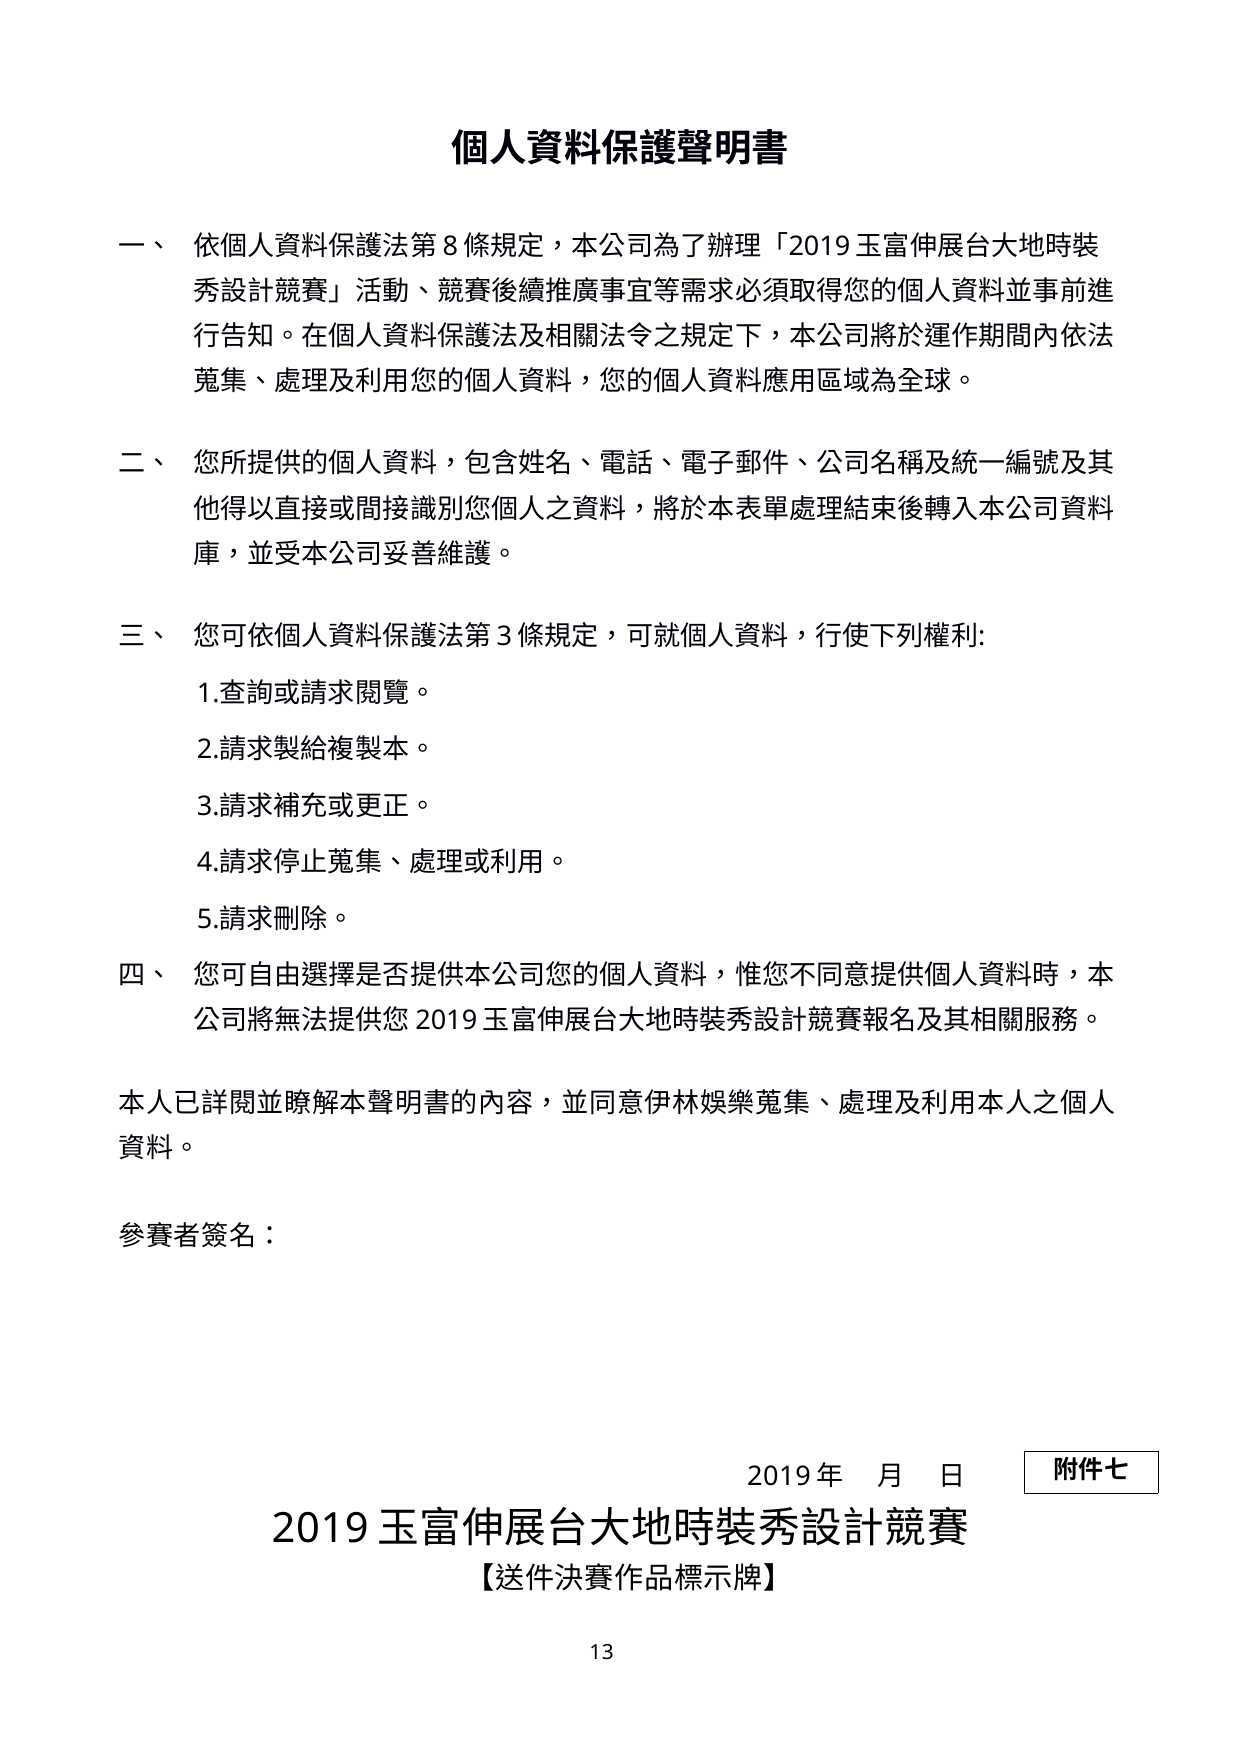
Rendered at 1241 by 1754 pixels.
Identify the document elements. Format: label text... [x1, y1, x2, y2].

list 5.請求刪除。 [197, 897, 1122, 936]
text 參賽者簽名： [118, 1213, 1122, 1253]
text 2019玉富伸展台大地時裝秀設計競賽 [118, 1494, 1122, 1554]
list 2.請求製給複製本。 [197, 727, 1122, 767]
list 您可依個人資料保護法第3條規定，可就個人資料，行使下列權利: [118, 614, 1122, 654]
text 【送件決賽作品標示牌】 [118, 1554, 1122, 1597]
list 您可自由選擇是否提供本公司您的個人資料，惟您不同意提供個人資料時，本公司將無法提供您2019玉富伸展台大地時裝秀設計競賽報名及其相關服務。 [118, 953, 1122, 1037]
text 個人資料保護聲明書 [118, 118, 1122, 172]
list 1.查詢或請求閱覽。 [197, 671, 1122, 710]
text 附件七 [1039, 1458, 1143, 1483]
list 4.請求停止蒐集、處理或利用。 [197, 840, 1122, 879]
list 您所提供的個人資料，包含姓名、電話、電子郵件、公司名稱及統一編號及其他得以直接或間接識別您個人之資料，將於本表單處理結束後轉入本公司資料庫，並受本公司妥善維護。 [118, 441, 1122, 571]
text 2019年 月 日 [591, 1454, 1024, 1494]
list 3.請求補充或更正。 [197, 784, 1122, 823]
list 依個人資料保護法第8條規定，本公司為了辦理「2019玉富伸展台大地時裝秀設計競賽」活動、競賽後續推廣事宜等需求必須取得您的個人資料並事前進行告知。在個人資料保護法及相關法令之規定下，本公司將於運作期間內依法蒐集、處理及利用您的個人資料，您的個人資料應用區域為全球。 [118, 223, 1122, 398]
text 本人已詳閱並瞭解本聲明書的內容，並同意伊林娛樂蒐集、處理及利用本人之個人資料。 [118, 1081, 1122, 1165]
